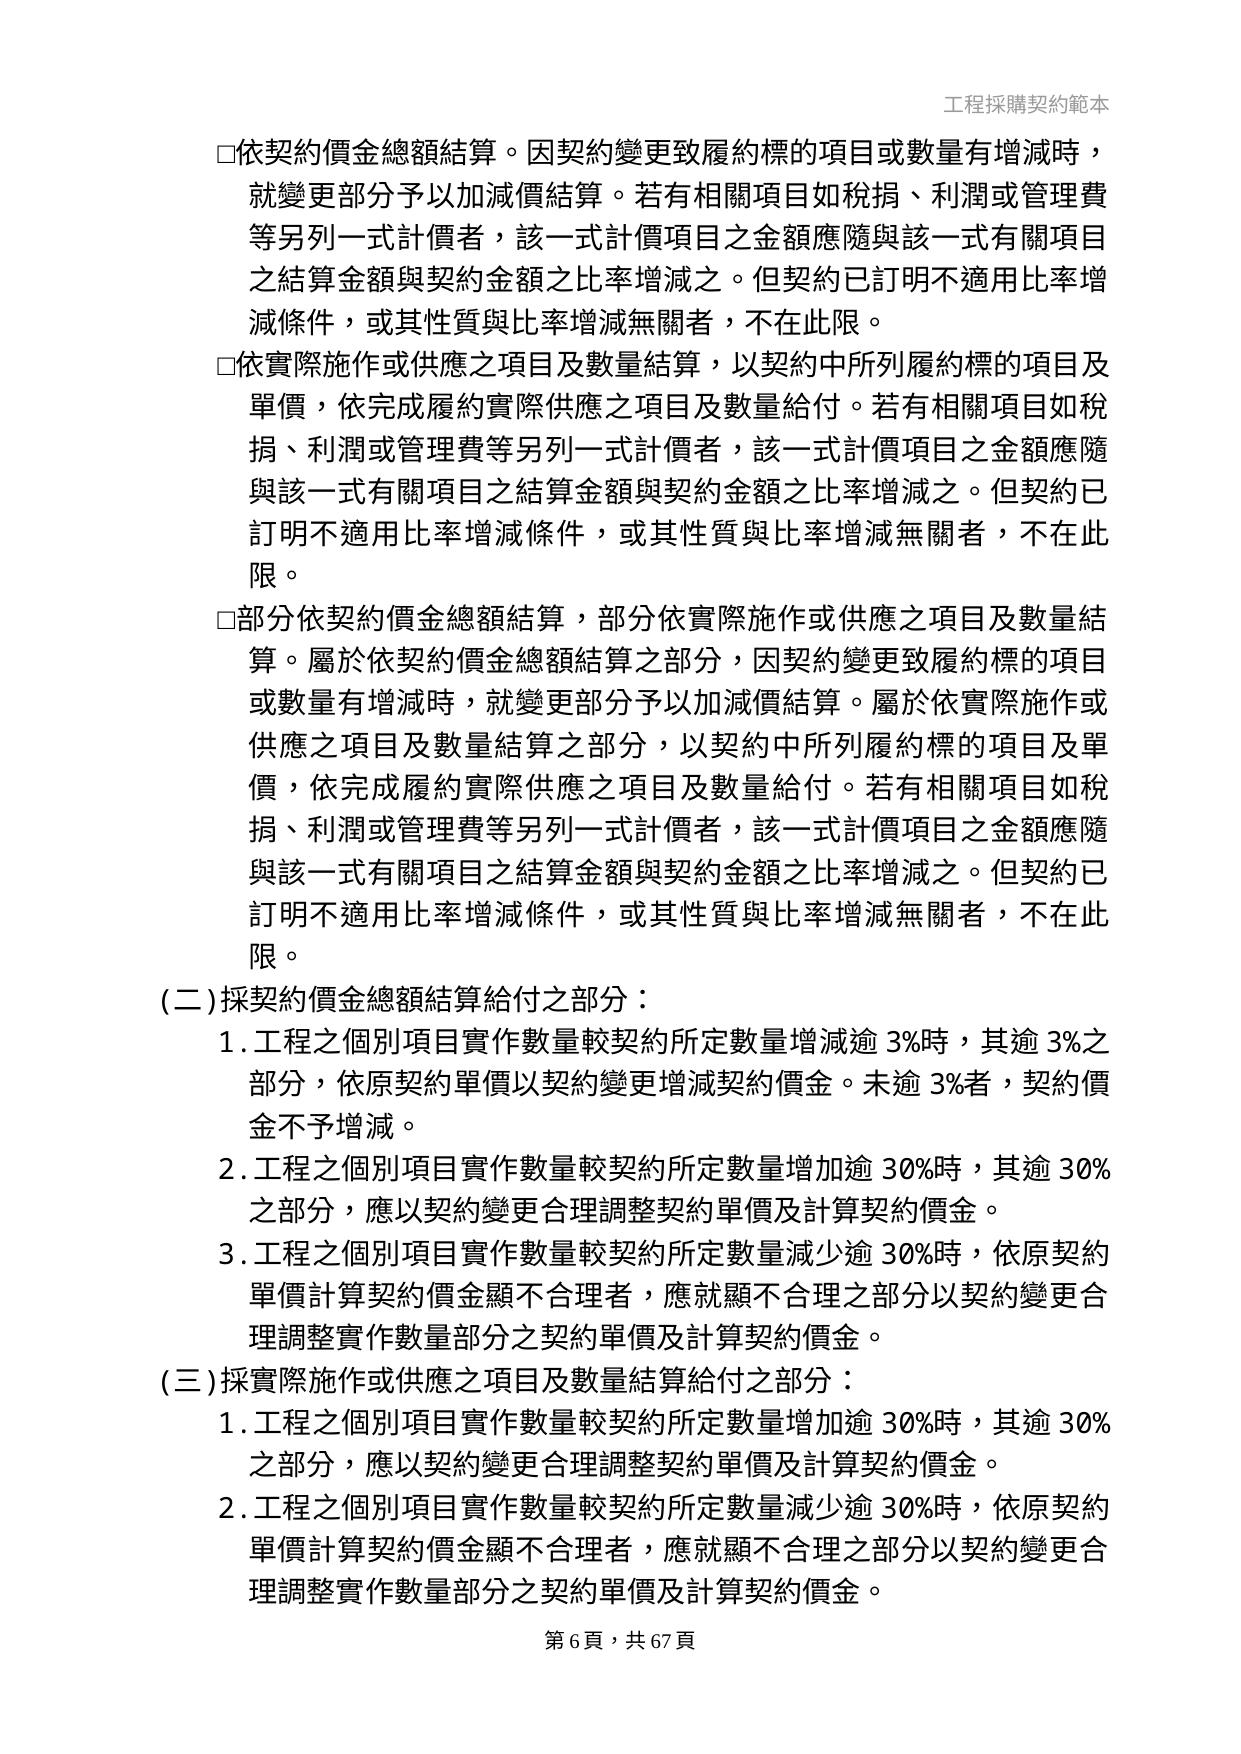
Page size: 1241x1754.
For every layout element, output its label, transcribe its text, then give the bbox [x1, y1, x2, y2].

text □依實際施作或供應之項目及數量結算，以契約中所列履約標的項目及單價，依完成履約實際供應之項目及數量給付。若有相關項目如稅捐、利潤或管理費等另列一式計價者，該一式計價項目之金額應隨與該一式有關項目之結算金額與契約金額之比率增減之。但契約已訂明不適用比率增減條件，或其性質與比率增減無關者，不在此限。 [217, 341, 1110, 595]
text (三)採實際施作或供應之項目及數量結算給付之部分： [156, 1357, 1110, 1399]
text 2.工程之個別項目實作數量較契約所定數量減少逾30%時，依原契約單價計算契約價金顯不合理者，應就顯不合理之部分以契約變更合理調整實作數量部分之契約單價及計算契約價金。 [217, 1484, 1110, 1611]
text (二)採契約價金總額結算給付之部分： [156, 976, 1110, 1018]
text 3.工程之個別項目實作數量較契約所定數量減少逾30%時，依原契約單價計算契約價金顯不合理者，應就顯不合理之部分以契約變更合理調整實作數量部分之契約單價及計算契約價金。 [217, 1230, 1110, 1357]
text □依契約價金總額結算。因契約變更致履約標的項目或數量有增減時，就變更部分予以加減價結算。若有相關項目如稅捐、利潤或管理費等另列一式計價者，該一式計價項目之金額應隨與該一式有關項目之結算金額與契約金額之比率增減之。但契約已訂明不適用比率增減條件，或其性質與比率增減無關者，不在此限。 [217, 130, 1110, 341]
text 1.工程之個別項目實作數量較契約所定數量增加逾30%時，其逾30%之部分，應以契約變更合理調整契約單價及計算契約價金。 [217, 1399, 1110, 1484]
text □部分依契約價金總額結算，部分依實際施作或供應之項目及數量結算。屬於依契約價金總額結算之部分，因契約變更致履約標的項目或數量有增減時，就變更部分予以加減價結算。屬於依實際施作或供應之項目及數量結算之部分，以契約中所列履約標的項目及單價，依完成履約實際供應之項目及數量給付。若有相關項目如稅捐、利潤或管理費等另列一式計價者，該一式計價項目之金額應隨與該一式有關項目之結算金額與契約金額之比率增減之。但契約已訂明不適用比率增減條件，或其性質與比率增減無關者，不在此限。 [217, 595, 1110, 976]
text 1.工程之個別項目實作數量較契約所定數量增減逾3%時，其逾3%之部分，依原契約單價以契約變更增減契約價金。未逾3%者，契約價金不予增減。 [217, 1018, 1110, 1146]
text 2.工程之個別項目實作數量較契約所定數量增加逾30%時，其逾30%之部分，應以契約變更合理調整契約單價及計算契約價金。 [217, 1146, 1110, 1230]
